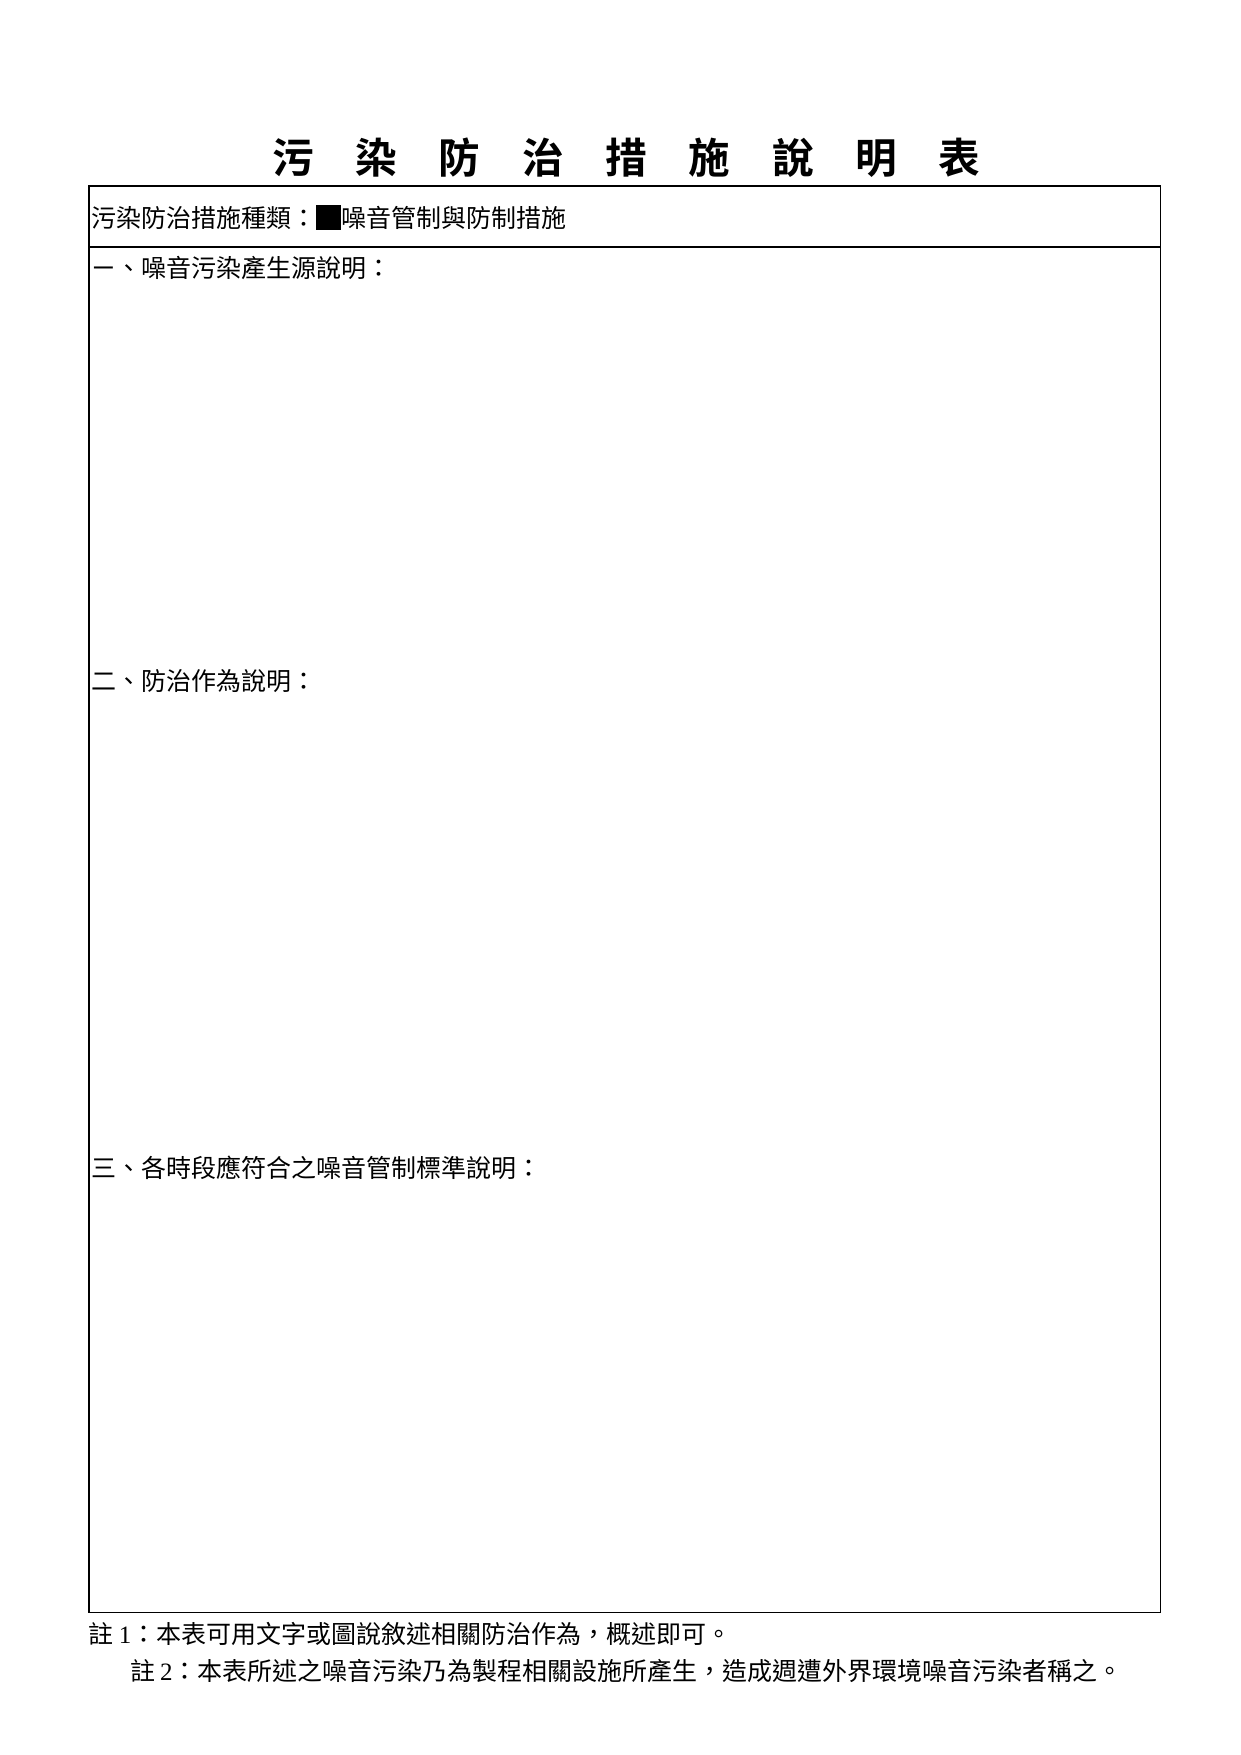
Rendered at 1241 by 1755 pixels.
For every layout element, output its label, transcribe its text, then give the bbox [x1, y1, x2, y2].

text 註1：本表可用文字或圖說敘述相關防治作為，概述即可。 [89, 1613, 1163, 1651]
text 註2：本表所述之噪音污染乃為製程相關設施所產生，造成週遭外界環境噪音污染者稱之。 [89, 1651, 1163, 1688]
table_header 污染防治措施種類：█噪音管制與防制措施 [90, 187, 1160, 246]
table_cell ㄧ、噪音污染產生源說明： 二、防治作為說明： 三、各時段應符合之噪音管制標準說明： [90, 248, 1160, 1611]
text 污 染 防 治 措 施 說 明 表 [89, 125, 1163, 185]
